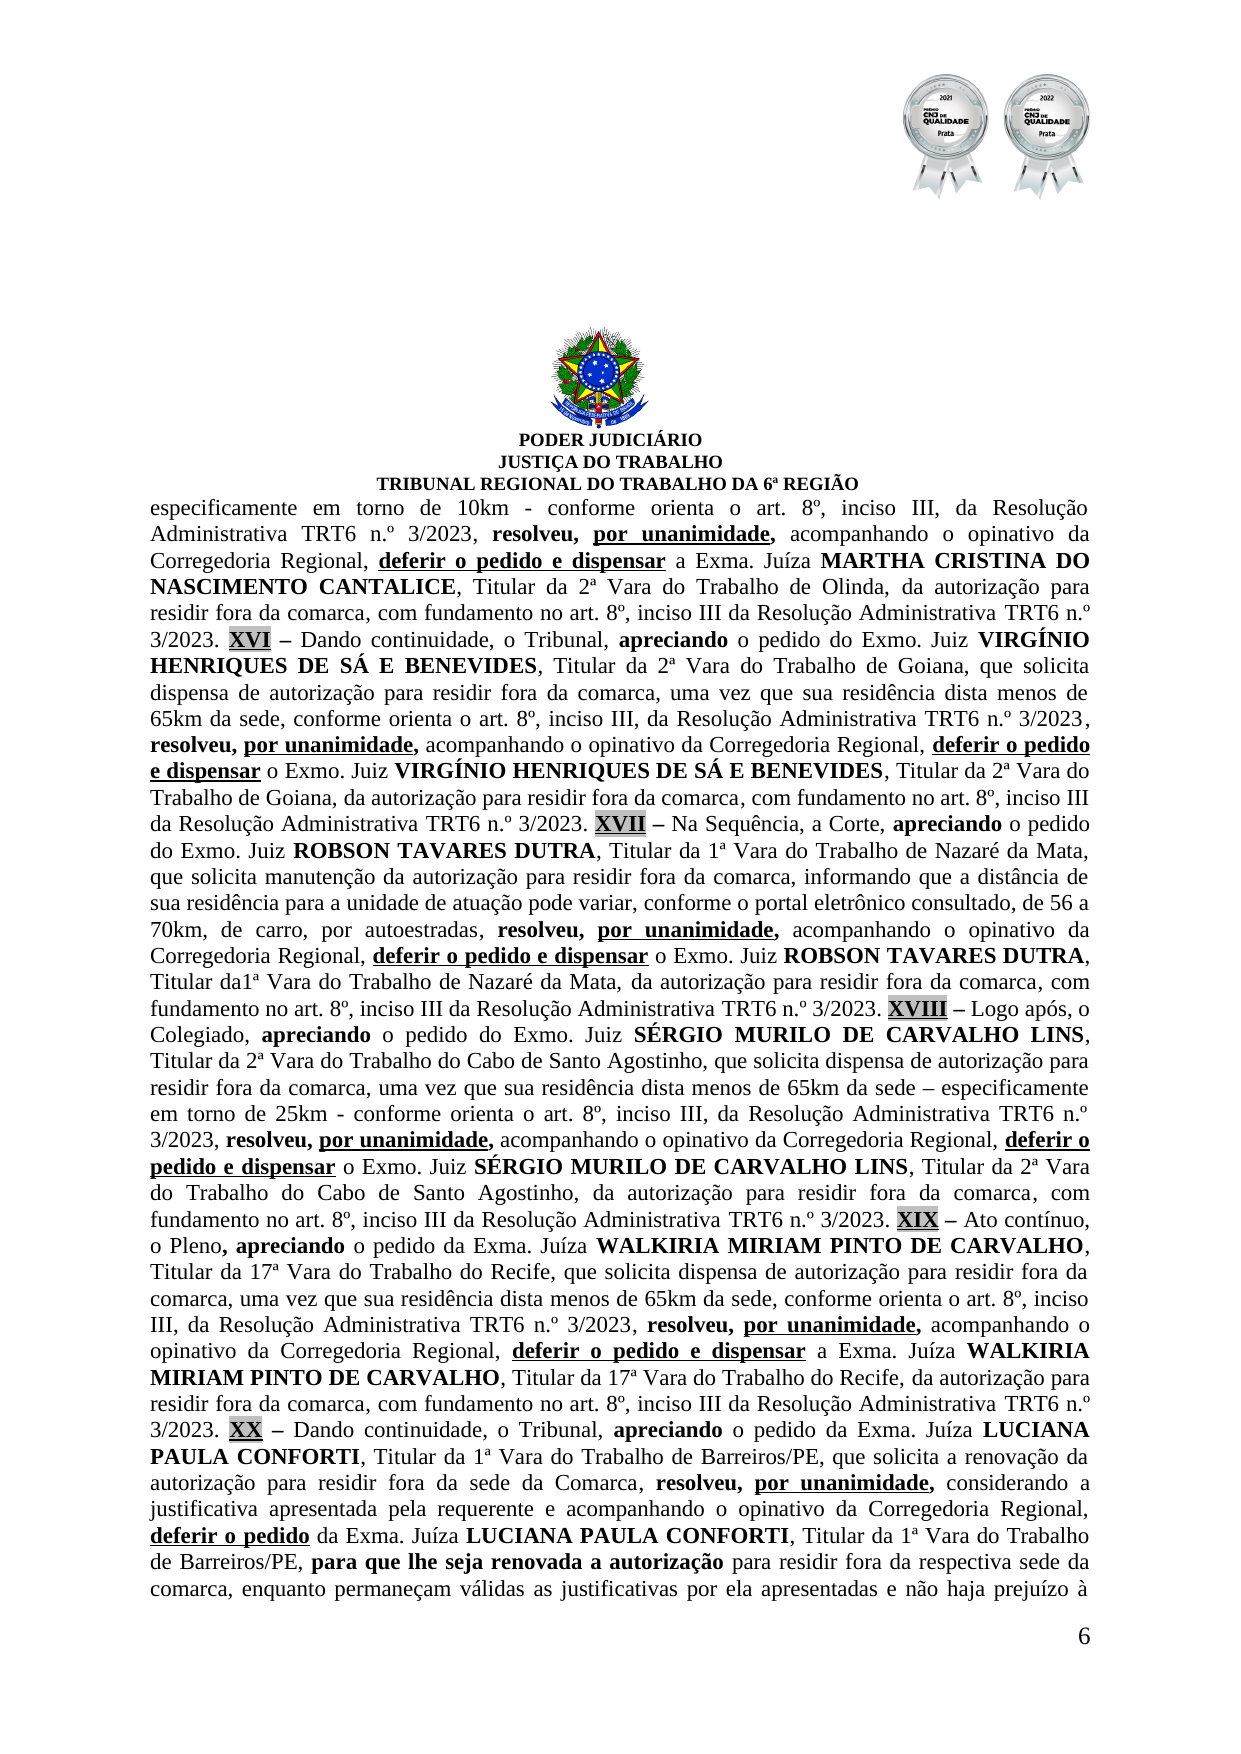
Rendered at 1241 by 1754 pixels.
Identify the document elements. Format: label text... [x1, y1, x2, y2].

text especificamente em torno de 10km - conforme orienta o art. 8º, inciso III, da Resolução Administrativa TRT6 n.º 3/2023, resolveu, por unanimidade, acompanhando o opinativo da Corregedoria Regional, deferir o pedido e dispensar a Exma. Juíza MARTHA CRISTINA DO NASCIMENTO CANTALICE, Titular da 2ª Vara do Trabalho de Olinda, da autorização para residir fora da comarca, com fundamento no art. 8º, inciso III da Resolução Administrativa TRT6 n.º 3/2023. XVI – Dando continuidade, o Tribunal, apreciando o pedido do Exmo. Juiz VIRGÍNIO HENRIQUES DE SÁ E BENEVIDES, Titular da 2ª Vara do Trabalho de Goiana, que solicita dispensa de autorização para residir fora da comarca, uma vez que sua residência dista menos de 65km da sede, conforme orienta o art. 8º, inciso III, da Resolução Administrativa TRT6 n.º 3/2023, resolveu, por unanimidade, acompanhando o opinativo da Corregedoria Regional, deferir o pedido e dispensar o Exmo. Juiz VIRGÍNIO HENRIQUES DE SÁ E BENEVIDES, Titular da 2ª Vara do Trabalho de Goiana, da autorização para residir fora da comarca, com fundamento no art. 8º, inciso III da Resolução Administrativa TRT6 n.º 3/2023. XVII – Na Sequência, a Corte, apreciando o pedido do Exmo. Juiz ROBSON TAVARES DUTRA, Titular da 1ª Vara do Trabalho de Nazaré da Mata, que solicita manutenção da autorização para residir fora da comarca, informando que a distância de sua residência para a unidade de atuação pode variar, conforme o portal eletrônico consultado, de 56 a 70km, de carro, por autoestradas, resolveu, por unanimidade, acompanhando o opinativo da Corregedoria Regional, deferir o pedido e dispensar o Exmo. Juiz ROBSON TAVARES DUTRA, Titular da1ª Vara do Trabalho de Nazaré da Mata, da autorização para residir fora da comarca, com fundamento no art. 8º, inciso III da Resolução Administrativa TRT6 n.º 3/2023. XVIII – Logo após, o Colegiado, apreciando o pedido do Exmo. Juiz SÉRGIO MURILO DE CARVALHO LINS, Titular da 2ª Vara do Trabalho do Cabo de Santo Agostinho, que solicita dispensa de autorização para residir fora da comarca, uma vez que sua residência dista menos de 65km da sede – especificamente em torno de 25km - conforme orienta o art. 8º, inciso III, da Resolução Administrativa TRT6 n.º 3/2023, resolveu, por unanimidade, acompanhando o opinativo da Corregedoria Regional, deferir o pedido e dispensar o Exmo. Juiz SÉRGIO MURILO DE CARVALHO LINS, Titular da 2ª Vara do Trabalho do Cabo de Santo Agostinho, da autorização para residir fora da comarca, com fundamento no art. 8º, inciso III da Resolução Administrativa TRT6 n.º 3/2023. XIX – Ato contínuo, o Pleno, apreciando o pedido da Exma. Juíza WALKIRIA MIRIAM PINTO DE CARVALHO, Titular da 17ª Vara do Trabalho do Recife, que solicita dispensa de autorização para residir fora da comarca, uma vez que sua residência dista menos de 65km da sede, conforme orienta o art. 8º, inciso III, da Resolução Administrativa TRT6 n.º 3/2023, resolveu, por unanimidade, acompanhando o opinativo da Corregedoria Regional, deferir o pedido e dispensar a Exma. Juíza WALKIRIA MIRIAM PINTO DE CARVALHO, Titular da 17ª Vara do Trabalho do Recife, da autorização para residir fora da comarca, com fundamento no art. 8º, inciso III da Resolução Administrativa TRT6 n.º 3/2023. XX – Dando continuidade, o Tribunal, apreciando o pedido da Exma. Juíza LUCIANA PAULA CONFORTI, Titular da 1ª Vara do Trabalho de Barreiros/PE, que solicita a renovação da autorização para residir fora da sede da Comarca, resolveu, por unanimidade, considerando a justificativa apresentada pela requerente e acompanhando o opinativo da Corregedoria Regional, deferir o pedido da Exma. Juíza LUCIANA PAULA CONFORTI, Titular da 1ª Vara do Trabalho de Barreiros/PE, para que lhe seja renovada a autorização para residir fora da respectiva sede da comarca, enquanto permaneçam válidas as justificativas por ela apresentadas e não haja prejuízo à [150, 494, 1090, 1601]
